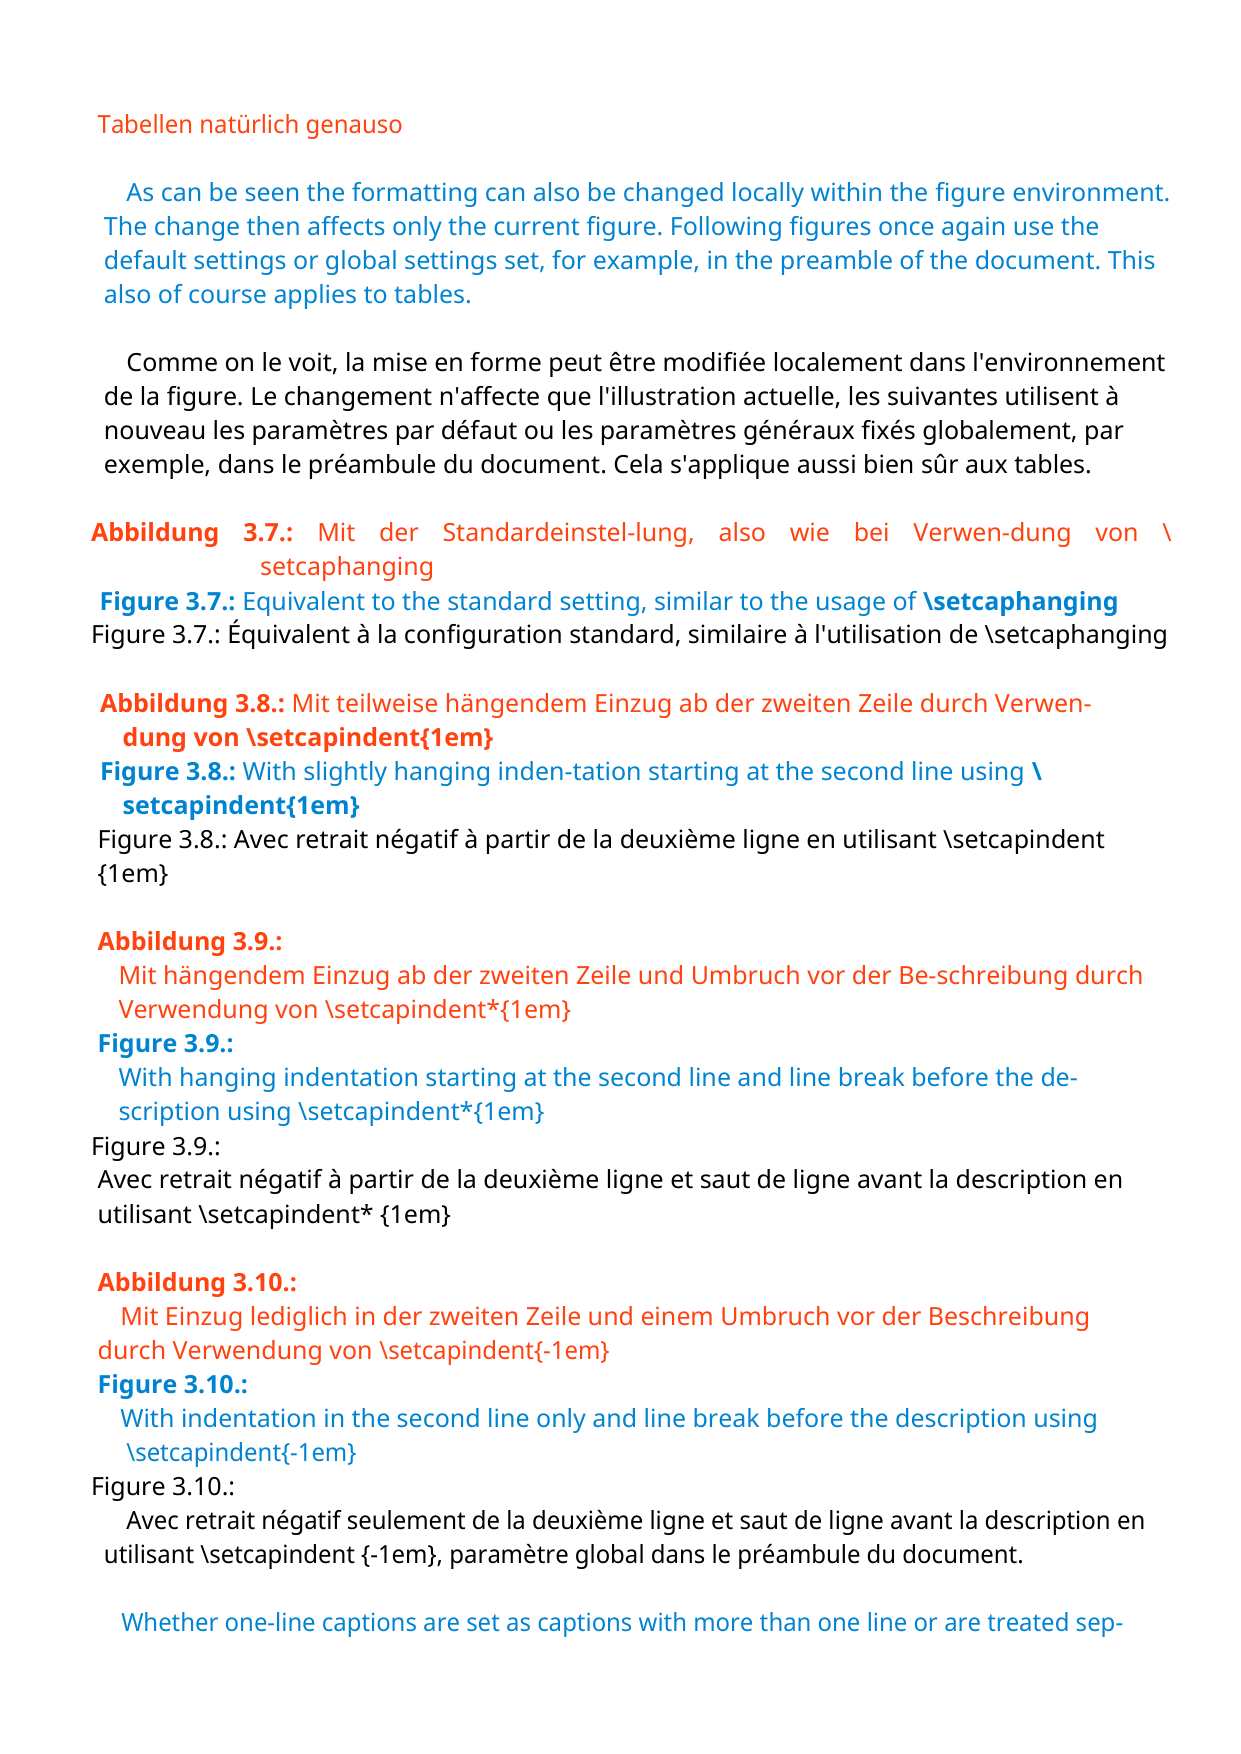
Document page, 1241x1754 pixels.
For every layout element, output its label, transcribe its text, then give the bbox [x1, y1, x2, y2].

text Tabellen natürlich genauso [97, 106, 1172, 140]
text Figure 3.7.: Équivalent à la configuration standard, similaire à l'utilisation de \setcaphanging [91, 617, 1172, 651]
text Figure 3.9.: [97, 1026, 1172, 1060]
text Abbildung 3.9.: [97, 924, 1172, 958]
text Mit Einzug lediglich in der zweiten Zeile und einem Umbruch vor der Beschreibung durch Verwendung von \setcapindent{-1em} [97, 1298, 1160, 1367]
text Whether one-line captions are set as captions with more than one line or are treated sep- [97, 1605, 1172, 1639]
text dung von \setcapindent{1em} [122, 719, 1172, 753]
text Comme on le voit, la mise en forme peut être modifiée localement dans l'environnement de la figure. Le changement n'affecte que l'illustration actuelle, les suivantes utilisent à nouveau les paramètres par défaut ou les paramètres généraux fixés globalement, par exemple, dans le préambule du document. Cela s'applique aussi bien sûr aux tables. [104, 345, 1172, 481]
text Abbildung 3.7.: Mit der Standardeinstel-lung, also wie bei Verwen-dung von \setcaphanging [91, 515, 1172, 583]
text Abbildung 3.10.: [97, 1264, 1172, 1298]
text Abbildung 3.8.: Mit teilweise hängendem Einzug ab der zweiten Zeile durch Verwen- [100, 685, 1172, 719]
text With indentation in the second line only and line break before the description using [97, 1401, 1170, 1435]
text Mit hängendem Einzug ab der zweiten Zeile und Umbruch vor der Be-schreibung durch Verwendung von \setcapindent*{1em} [118, 958, 1168, 1026]
text Figure 3.9.: [91, 1128, 1172, 1162]
text Figure 3.8.: Avec retrait négatif à partir de la deuxième ligne en utilisant \setcapindent {1em} [97, 822, 1172, 890]
text Figure 3.10.: [91, 1469, 1172, 1503]
text Figure 3.8.: With slightly hanging inden-tation starting at the second line using \setcapindent{1em} [100, 753, 1172, 822]
text \setcapindent{-1em} [104, 1435, 1172, 1469]
text Avec retrait négatif seulement de la deuxième ligne et saut de ligne avant la description en utilisant \setcapindent {-1em}, paramètre global dans le préambule du document. [104, 1503, 1172, 1571]
text Avec retrait négatif à partir de la deuxième ligne et saut de ligne avant la description en utilisant \setcapindent* {1em} [97, 1162, 1172, 1230]
text With hanging indentation starting at the second line and line break before the de-scription using \setcapindent*{1em} [118, 1060, 1168, 1128]
text As can be seen the formatting can also be changed locally within the figure environment. The change then aﬀects only the current figure. Following figures once again use the default settings or global settings set, for example, in the preamble of the document. This also of course applies to tables. [104, 174, 1172, 311]
text Figure 3.10.: [97, 1367, 1172, 1401]
text Figure 3.7.: Equivalent to the standard setting, similar to the usage of \setcaphanging [99, 583, 1172, 617]
